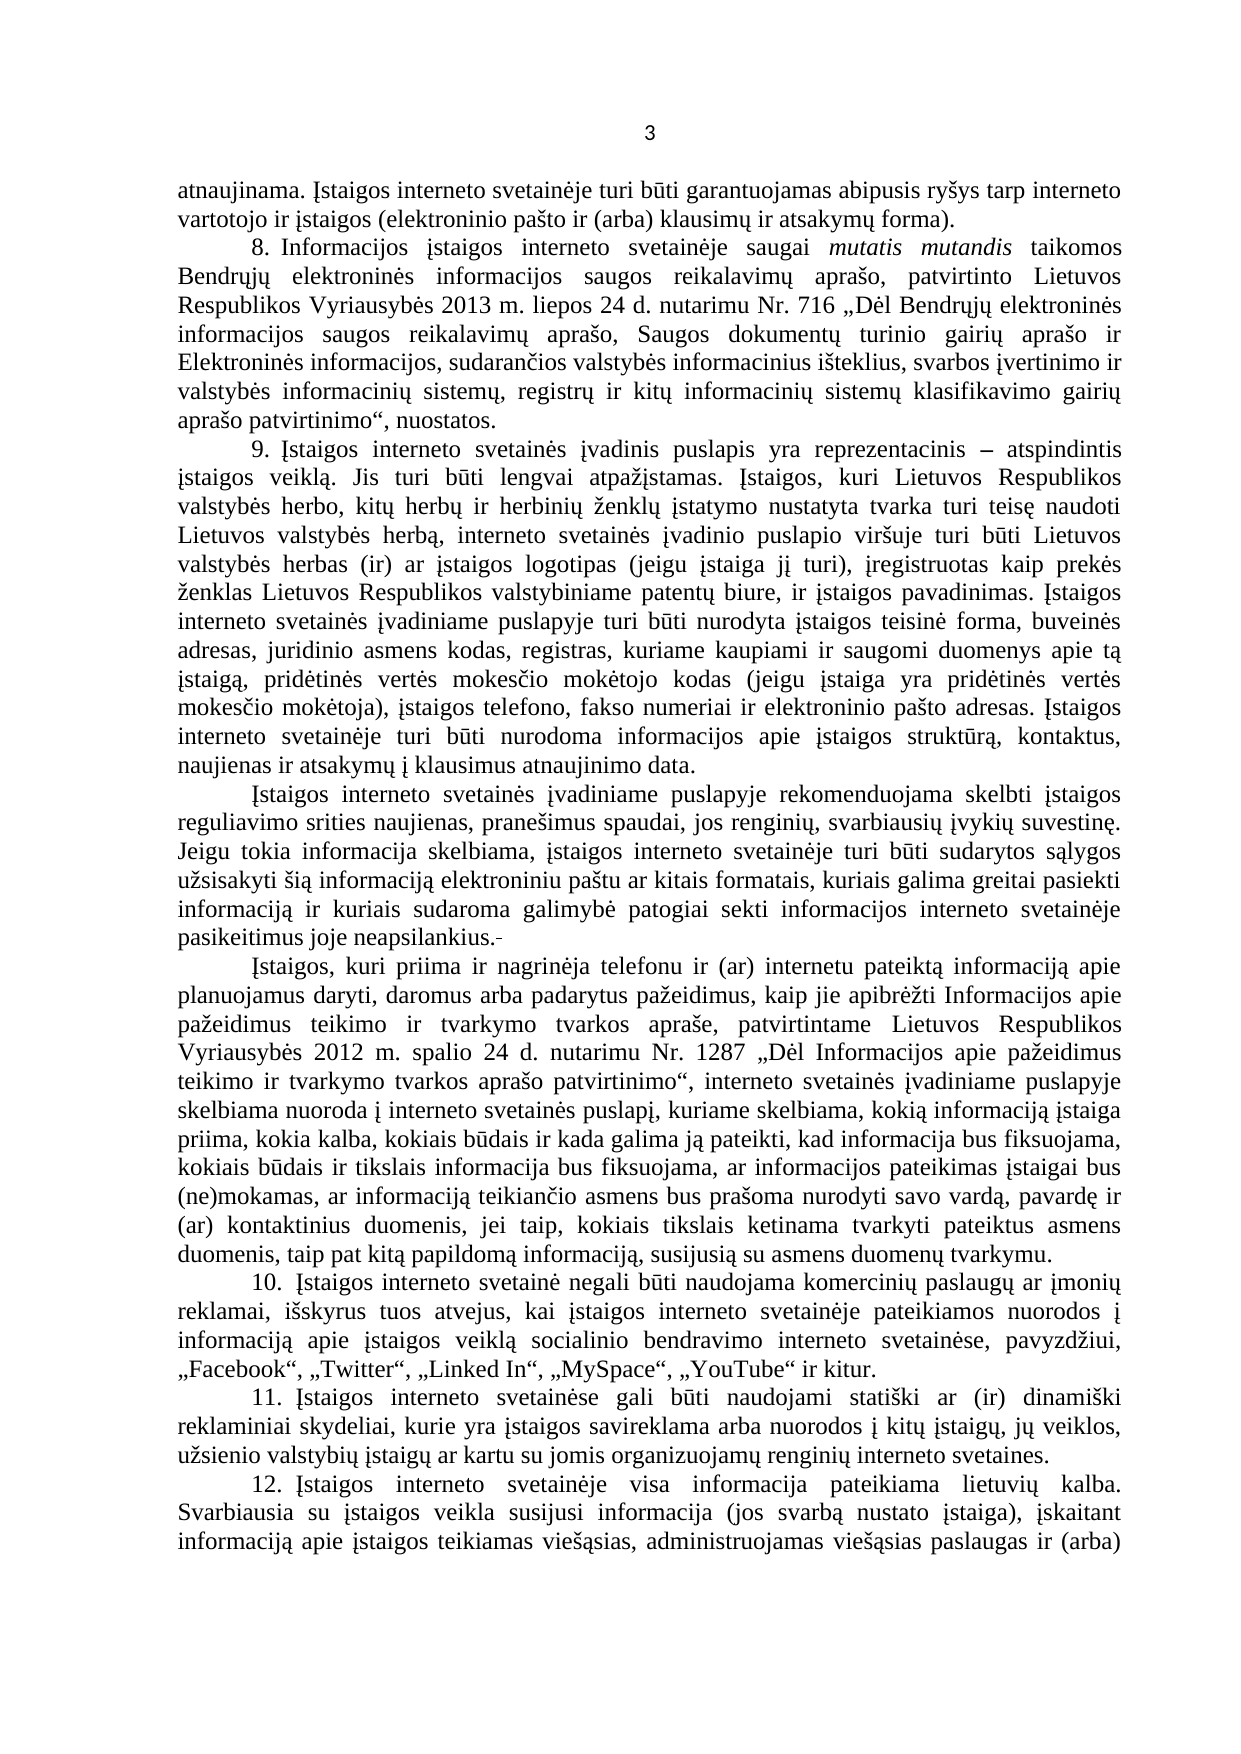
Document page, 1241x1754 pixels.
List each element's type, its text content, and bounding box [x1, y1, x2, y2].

text Įstaigos interneto svetainės įvadiniame puslapyje rekomenduojama skelbti įstaigos reguliavimo srities naujienas, pranešimus spaudai, jos renginių, svarbiausių įvykių suvestinę. Jeigu tokia informacija skelbiama, įstaigos interneto svetainėje turi būti sudarytos sąlygos užsisakyti šią informaciją elektroniniu paštu ar kitais formatais, kuriais galima greitai pasiekti informaciją ir kuriais sudaroma galimybė patogiai sekti informacijos interneto svetainėje pasikeitimus joje neapsilankius. [177, 779, 1122, 951]
text 10. Įstaigos interneto svetainė negali būti naudojama komercinių paslaugų ar įmonių reklamai, išskyrus tuos atvejus, kai įstaigos interneto svetainėje pateikiamos nuorodos į informaciją apie įstaigos veiklą socialinio bendravimo interneto svetainėse, pavyzdžiui, „Facebook“, „Twitter“, „Linked In“, „MySpace“, „YouTube“ ir kitur. [177, 1267, 1122, 1382]
text 9. Įstaigos interneto svetainės įvadinis puslapis yra reprezentacinis – atspindintis įstaigos veiklą. Jis turi būti lengvai atpažįstamas. Įstaigos, kuri Lietuvos Respublikos valstybės herbo, kitų herbų ir herbinių ženklų įstatymo nustatyta tvarka turi teisę naudoti Lietuvos valstybės herbą, interneto svetainės įvadinio puslapio viršuje turi būti Lietuvos valstybės herbas (ir) ar įstaigos logotipas (jeigu įstaiga jį turi), įregistruotas kaip prekės ženklas Lietuvos Respublikos valstybiniame patentų biure, ir įstaigos pavadinimas. Įstaigos interneto svetainės įvadiniame puslapyje turi būti nurodyta įstaigos teisinė forma, buveinės adresas, juridinio asmens kodas, registras, kuriame kaupiami ir saugomi duomenys apie tą įstaigą, pridėtinės vertės mokesčio mokėtojo kodas (jeigu įstaiga yra pridėtinės vertės mokesčio mokėtoja), įstaigos telefono, fakso numeriai ir elektroninio pašto adresas. Įstaigos interneto svetainėje turi būti nurodoma informacijos apie įstaigos struktūrą, kontaktus, naujienas ir atsakymų į klausimus atnaujinimo data. [177, 434, 1122, 779]
text atnaujinama. Įstaigos interneto svetainėje turi būti garantuojamas abipusis ryšys tarp interneto vartotojo ir įstaigos (elektroninio pašto ir (arba) klausimų ir atsakymų forma). [177, 175, 1122, 232]
text 11. Įstaigos interneto svetainėse gali būti naudojami statiški ar (ir) dinamiški reklaminiai skydeliai, kurie yra įstaigos savireklama arba nuorodos į kitų įstaigų, jų veiklos, užsienio valstybių įstaigų ar kartu su jomis organizuojamų renginių interneto svetaines. [177, 1382, 1122, 1469]
text Įstaigos, kuri priima ir nagrinėja telefonu ir (ar) internetu pateiktą informaciją apie planuojamus daryti, daromus arba padarytus pažeidimus, kaip jie apibrėžti Informacijos apie pažeidimus teikimo ir tvarkymo tvarkos apraše, patvirtintame Lietuvos Respublikos Vyriausybės 2012 m. spalio 24 d. nutarimu Nr. 1287 „Dėl Informacijos apie pažeidimus teikimo ir tvarkymo tvarkos aprašo patvirtinimo“, interneto svetainės įvadiniame puslapyje skelbiama nuoroda į interneto svetainės puslapį, kuriame skelbiama, kokią informaciją įstaiga priima, kokia kalba, kokiais būdais ir kada galima ją pateikti, kad informacija bus fiksuojama, kokiais būdais ir tikslais informacija bus fiksuojama, ar informacijos pateikimas įstaigai bus (ne)mokamas, ar informaciją teikiančio asmens bus prašoma nurodyti savo vardą, pavardę ir (ar) kontaktinius duomenis, jei taip, kokiais tikslais ketinama tvarkyti pateiktus asmens duomenis, taip pat kitą papildomą informaciją, susijusią su asmens duomenų tvarkymu. [177, 951, 1122, 1267]
text 8. Informacijos įstaigos interneto svetainėje saugai mutatis mutandis taikomos Bendrųjų elektroninės informacijos saugos reikalavimų aprašo, patvirtinto Lietuvos Respublikos Vyriausybės 2013 m. liepos 24 d. nutarimu Nr. 716 „Dėl Bendrųjų elektroninės informacijos saugos reikalavimų aprašo, Saugos dokumentų turinio gairių aprašo ir Elektroninės informacijos, sudarančios valstybės informacinius išteklius, svarbos įvertinimo ir valstybės informacinių sistemų, registrų ir kitų informacinių sistemų klasifikavimo gairių aprašo patvirtinimo“, nuostatos. [177, 232, 1122, 434]
text 12. Įstaigos interneto svetainėje visa informacija pateikiama lietuvių kalba. Svarbiausia su įstaigos veikla susijusi informacija (jos svarbą nustato įstaiga), įskaitant informaciją apie įstaigos teikiamas viešąsias, administruojamas viešąsias paslaugas ir (arba) [177, 1469, 1122, 1555]
